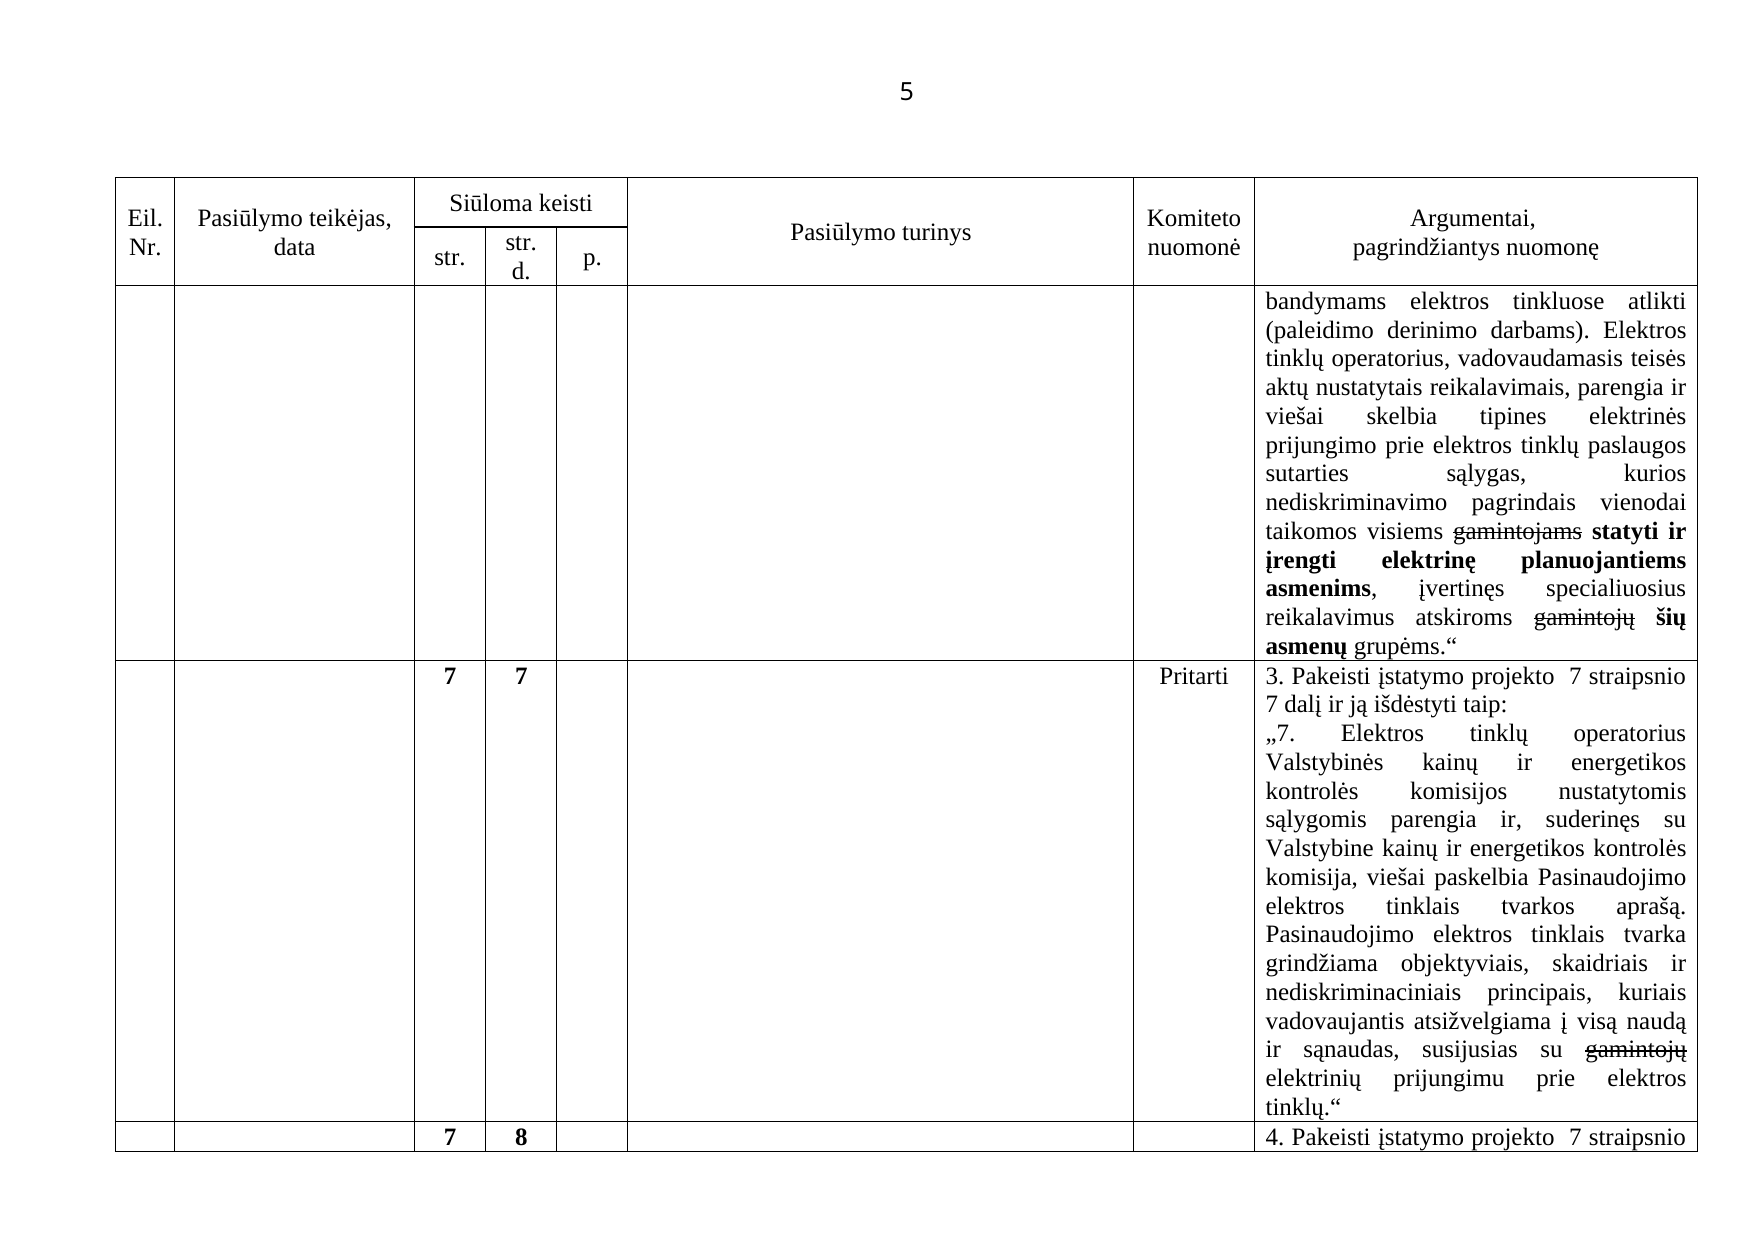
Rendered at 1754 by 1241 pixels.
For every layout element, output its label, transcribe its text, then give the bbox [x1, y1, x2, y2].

table_cell [486, 286, 556, 660]
table_cell [628, 661, 1133, 1121]
table_cell [1134, 1122, 1254, 1151]
table_cell [175, 1122, 414, 1151]
table_cell [557, 1122, 627, 1151]
table_cell [116, 286, 174, 660]
table_cell [1134, 286, 1254, 660]
table_cell p. [557, 228, 627, 285]
table_cell [628, 286, 1133, 660]
table_cell [175, 286, 414, 660]
table_header Argumentai, pagrindžiantys nuomonę [1255, 178, 1697, 285]
table_cell 4. Pakeisti įstatymo projekto 7 straipsnio [1255, 1122, 1697, 1151]
table_cell [415, 286, 485, 660]
table_header Pasiūlymo teikėjas, data [175, 178, 414, 285]
table_header Eil. Nr. [116, 178, 174, 285]
table_cell 7 [415, 661, 485, 1121]
table_cell bandymams elektros tinkluose atlikti (paleidimo derinimo darbams). Elektros tinklų operatorius, vadovaudamasis teisės aktų nustatytais reikalavimais, parengia ir viešai skelbia tipines elektrinės prijungimo prie elektros tinklų paslaugos sutarties sąlygas, kurios nediskriminavimo pagrindais vienodai taikomos visiems gamintojams statyti ir įrengti elektrinę planuojantiems asmenims, įvertinęs specialiuosius reikalavimus atskiroms gamintojų šių asmenų grupėms.“ [1255, 286, 1697, 660]
table_cell [557, 661, 627, 1121]
table_cell Pritarti [1134, 661, 1254, 1121]
table_cell [116, 1122, 174, 1151]
table_cell [116, 661, 174, 1121]
table_header Siūloma keisti [415, 178, 627, 226]
table_header Komiteto nuomonė [1134, 178, 1254, 285]
table_header Pasiūlymo turinys [628, 178, 1133, 285]
table_cell str. d. [486, 228, 556, 285]
table_cell 7 [486, 661, 556, 1121]
table_cell [175, 661, 414, 1121]
table_cell [628, 1122, 1133, 1151]
table_cell 7 [415, 1122, 485, 1151]
table_cell 8 [486, 1122, 556, 1151]
table_cell [557, 286, 627, 660]
table_cell 3. Pakeisti įstatymo projekto 7 straipsnio 7 dalį ir ją išdėstyti taip: „7. Elektros tinklų operatorius Valstybinės kainų ir energetikos kontrolės komisijos nustatytomis sąlygomis parengia ir, suderinęs su Valstybine kainų ir energetikos kontrolės komisija, viešai paskelbia Pasinaudojimo elektros tinklais tvarkos aprašą. Pasinaudojimo elektros tinklais tvarka grindžiama objektyviais, skaidriais ir nediskriminaciniais principais, kuriais vadovaujantis atsižvelgiama į visą naudą ir sąnaudas, susijusias su gamintojų elektrinių prijungimu prie elektros tinklų.“ [1255, 661, 1697, 1121]
table_cell str. [415, 228, 485, 285]
